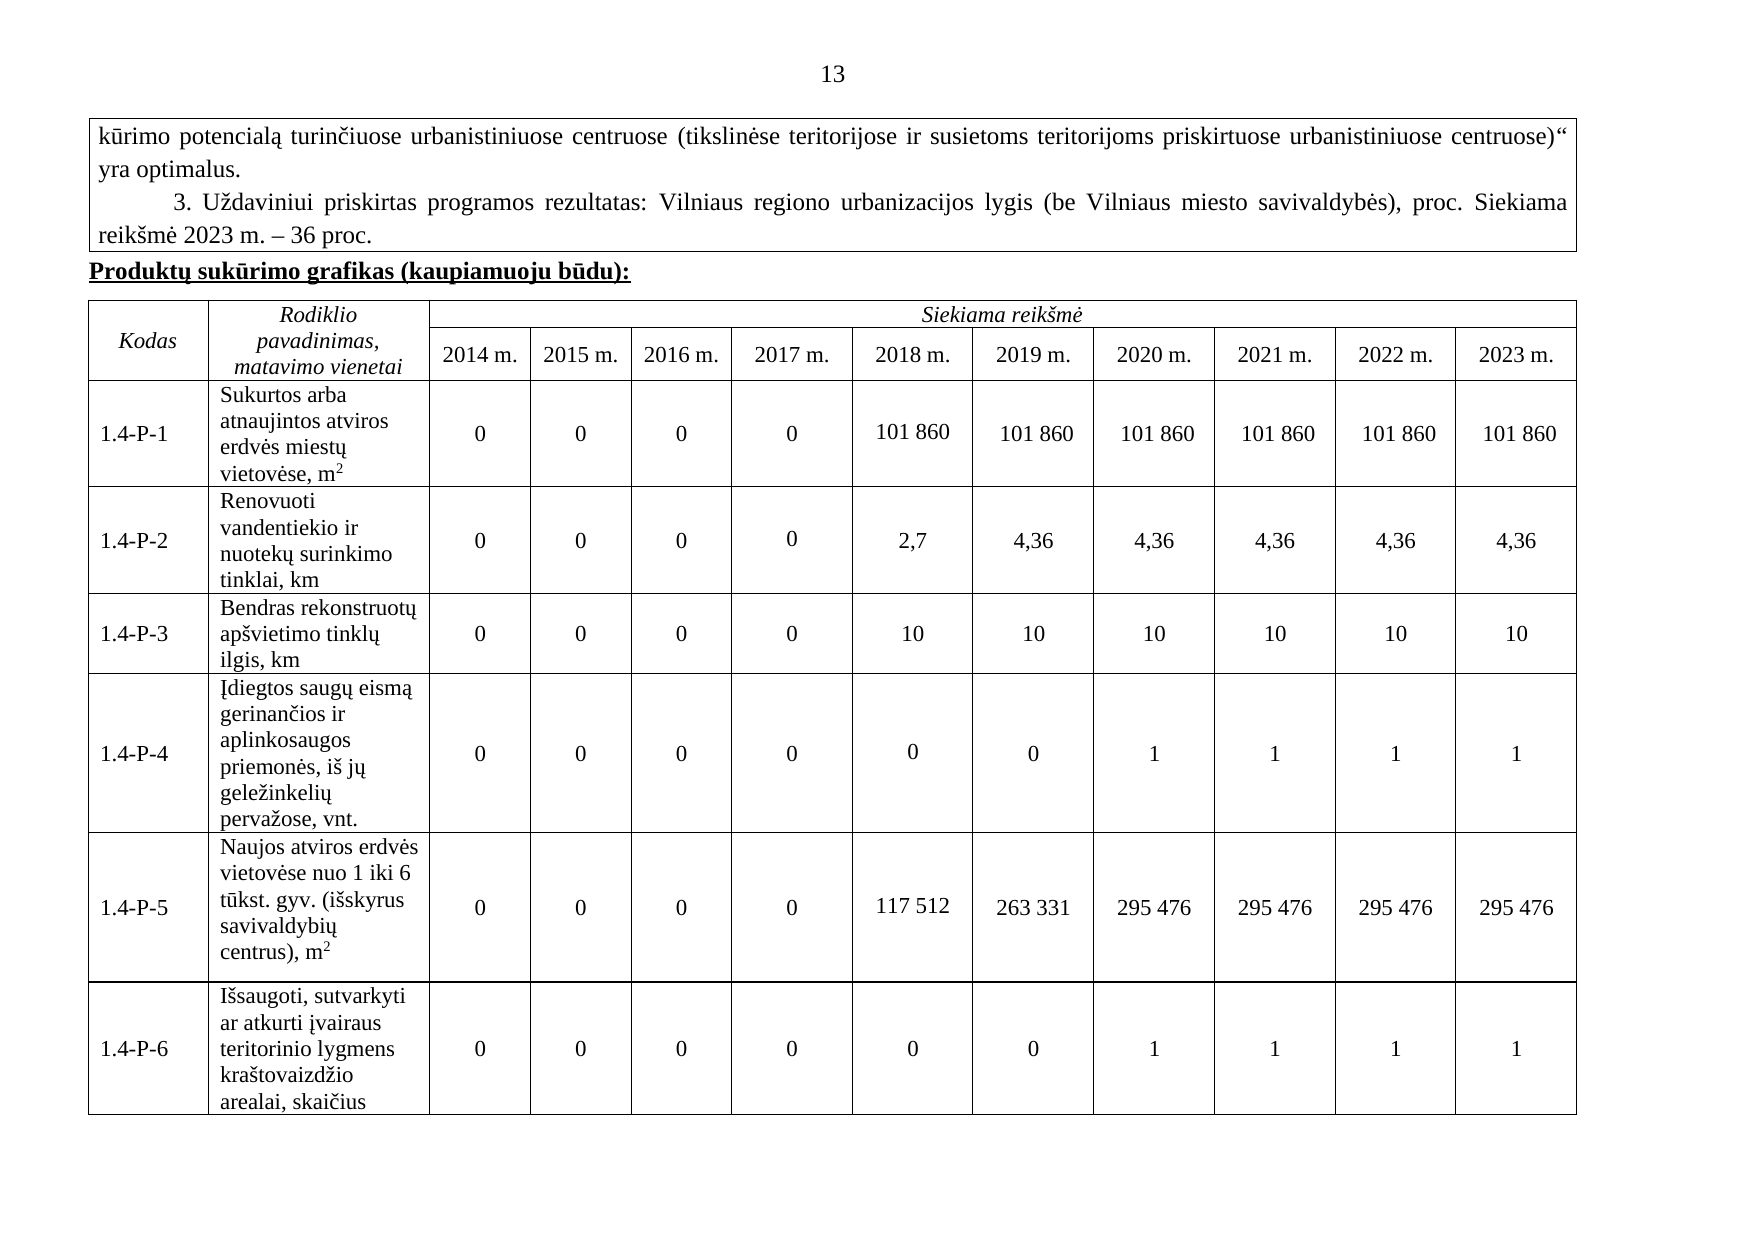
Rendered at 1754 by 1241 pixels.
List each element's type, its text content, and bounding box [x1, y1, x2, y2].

table_cell 1.4-P-2 [89, 487, 208, 593]
table_cell 101 860 [853, 381, 972, 486]
table_cell 0 [732, 833, 852, 981]
table_cell 0 [732, 983, 852, 1114]
table_cell Sukurtos arba atnaujintos atviros erdvės miestų vietovėse, m2 [209, 381, 429, 486]
table_cell 0 [531, 594, 631, 673]
table_cell 263 331 [973, 833, 1093, 981]
table_header Rodiklio pavadinimas, matavimo vienetai [209, 301, 429, 380]
table_cell 101 860 [1094, 381, 1214, 486]
table_cell 0 [430, 674, 530, 832]
text Produktų sukūrimo grafikas (kaupiamuoju būdu): [89, 256, 1577, 285]
table_cell 295 476 [1215, 833, 1335, 981]
table_cell 2016 m. [632, 328, 731, 380]
table_cell 0 [531, 983, 631, 1114]
table_cell 10 [973, 594, 1093, 673]
table_cell 0 [732, 381, 852, 486]
table_cell 101 860 [1456, 381, 1576, 486]
table_cell 0 [430, 833, 530, 981]
table_cell 1 [1336, 674, 1455, 832]
table_cell 0 [632, 833, 731, 981]
text kūrimo potencialą turinčiuose urbanistiniuose centruose (tikslinėse teritorijose ir susietoms teritorijoms priskirtuose urbanistiniuose centruose)“ yra optimalus. [90, 119, 1576, 183]
table_cell 101 860 [1336, 381, 1455, 486]
table_cell 2021 m. [1215, 328, 1335, 380]
table_cell 2019 m. [973, 328, 1093, 380]
table_cell 2017 m. [732, 328, 852, 380]
table_cell 1.4-P-3 [89, 594, 208, 673]
table_cell 1.4-P-6 [89, 983, 208, 1114]
table_cell 0 [531, 674, 631, 832]
table_cell 1.4-P-4 [89, 674, 208, 832]
table_cell 0 [531, 833, 631, 981]
table_cell 0 [632, 594, 731, 673]
table_cell 0 [430, 983, 530, 1114]
table_cell 10 [1215, 594, 1335, 673]
table_cell Bendras rekonstruotų apšvietimo tinklų ilgis, km [209, 594, 429, 673]
table_cell 10 [853, 594, 972, 673]
table_cell 0 [853, 983, 972, 1114]
table_cell 1 [1215, 983, 1335, 1114]
table_cell 4,36 [1456, 487, 1576, 593]
text 3. Uždaviniui priskirtas programos rezultatas: Vilniaus regiono urbanizacijos lygis (be Vilniaus miesto savivaldybės), proc. Siekiama reikšmė 2023 m. – 36 proc. [90, 184, 1576, 251]
table_cell 0 [973, 674, 1093, 832]
table_cell 295 476 [1094, 833, 1214, 981]
table_cell 1 [1456, 674, 1576, 832]
table_cell 0 [632, 674, 731, 832]
table_cell 0 [632, 487, 731, 593]
table_cell 1 [1456, 983, 1576, 1114]
table_cell 4,36 [1094, 487, 1214, 593]
table_cell 4,36 [1336, 487, 1455, 593]
table_cell Išsaugoti, sutvarkyti ar atkurti įvairaus teritorinio lygmens kraštovaizdžio arealai, skaičius [209, 983, 429, 1114]
table_cell 1 [1336, 983, 1455, 1114]
table_cell 2015 m. [531, 328, 631, 380]
table_cell 0 [632, 983, 731, 1114]
table_cell 295 476 [1456, 833, 1576, 981]
table_cell 0 [430, 381, 530, 486]
table_cell 117 512 [853, 833, 972, 981]
table_cell 0 [853, 674, 972, 832]
table_cell 10 [1336, 594, 1455, 673]
table_cell 0 [531, 381, 631, 486]
table_header Siekiama reikšmė [430, 301, 1576, 327]
table_cell 4,36 [1215, 487, 1335, 593]
table_cell 0 [732, 674, 852, 832]
table_cell Įdiegtos saugų eismą gerinančios ir aplinkosaugos priemonės, iš jų geležinkelių pervažose, vnt. [209, 674, 429, 832]
table_cell 4,36 [973, 487, 1093, 593]
table_cell 2018 m. [853, 328, 972, 380]
table_cell 295 476 [1336, 833, 1455, 981]
table_cell 1 [1215, 674, 1335, 832]
table_cell 0 [430, 594, 530, 673]
table_cell 1 [1094, 674, 1214, 832]
table_cell 0 [632, 381, 731, 486]
table_header Kodas [89, 301, 208, 380]
table_cell 0 [531, 487, 631, 593]
table_cell 0 [430, 487, 530, 593]
table_cell 0 [973, 983, 1093, 1114]
table_cell Naujos atviros erdvės vietovėse nuo 1 iki 6 tūkst. gyv. (išskyrus savivaldybių centrus), m2 [209, 833, 429, 981]
table_cell 1.4-P-1 [89, 381, 208, 486]
table_cell 2022 m. [1336, 328, 1455, 380]
table_cell 101 860 [973, 381, 1093, 486]
table_cell 0 [732, 487, 852, 593]
table_cell 1 [1094, 983, 1214, 1114]
table_cell 2020 m. [1094, 328, 1214, 380]
table_cell 10 [1094, 594, 1214, 673]
table_cell 2023 m. [1456, 328, 1576, 380]
table_cell 10 [1456, 594, 1576, 673]
table_cell Renovuoti vandentiekio ir nuotekų surinkimo tinklai, km [209, 487, 429, 593]
table_cell 2,7 [853, 487, 972, 593]
table_cell 1.4-P-5 [89, 833, 208, 981]
table_cell 101 860 [1215, 381, 1335, 486]
table_cell 2014 m. [430, 328, 530, 380]
table_cell 0 [732, 594, 852, 673]
